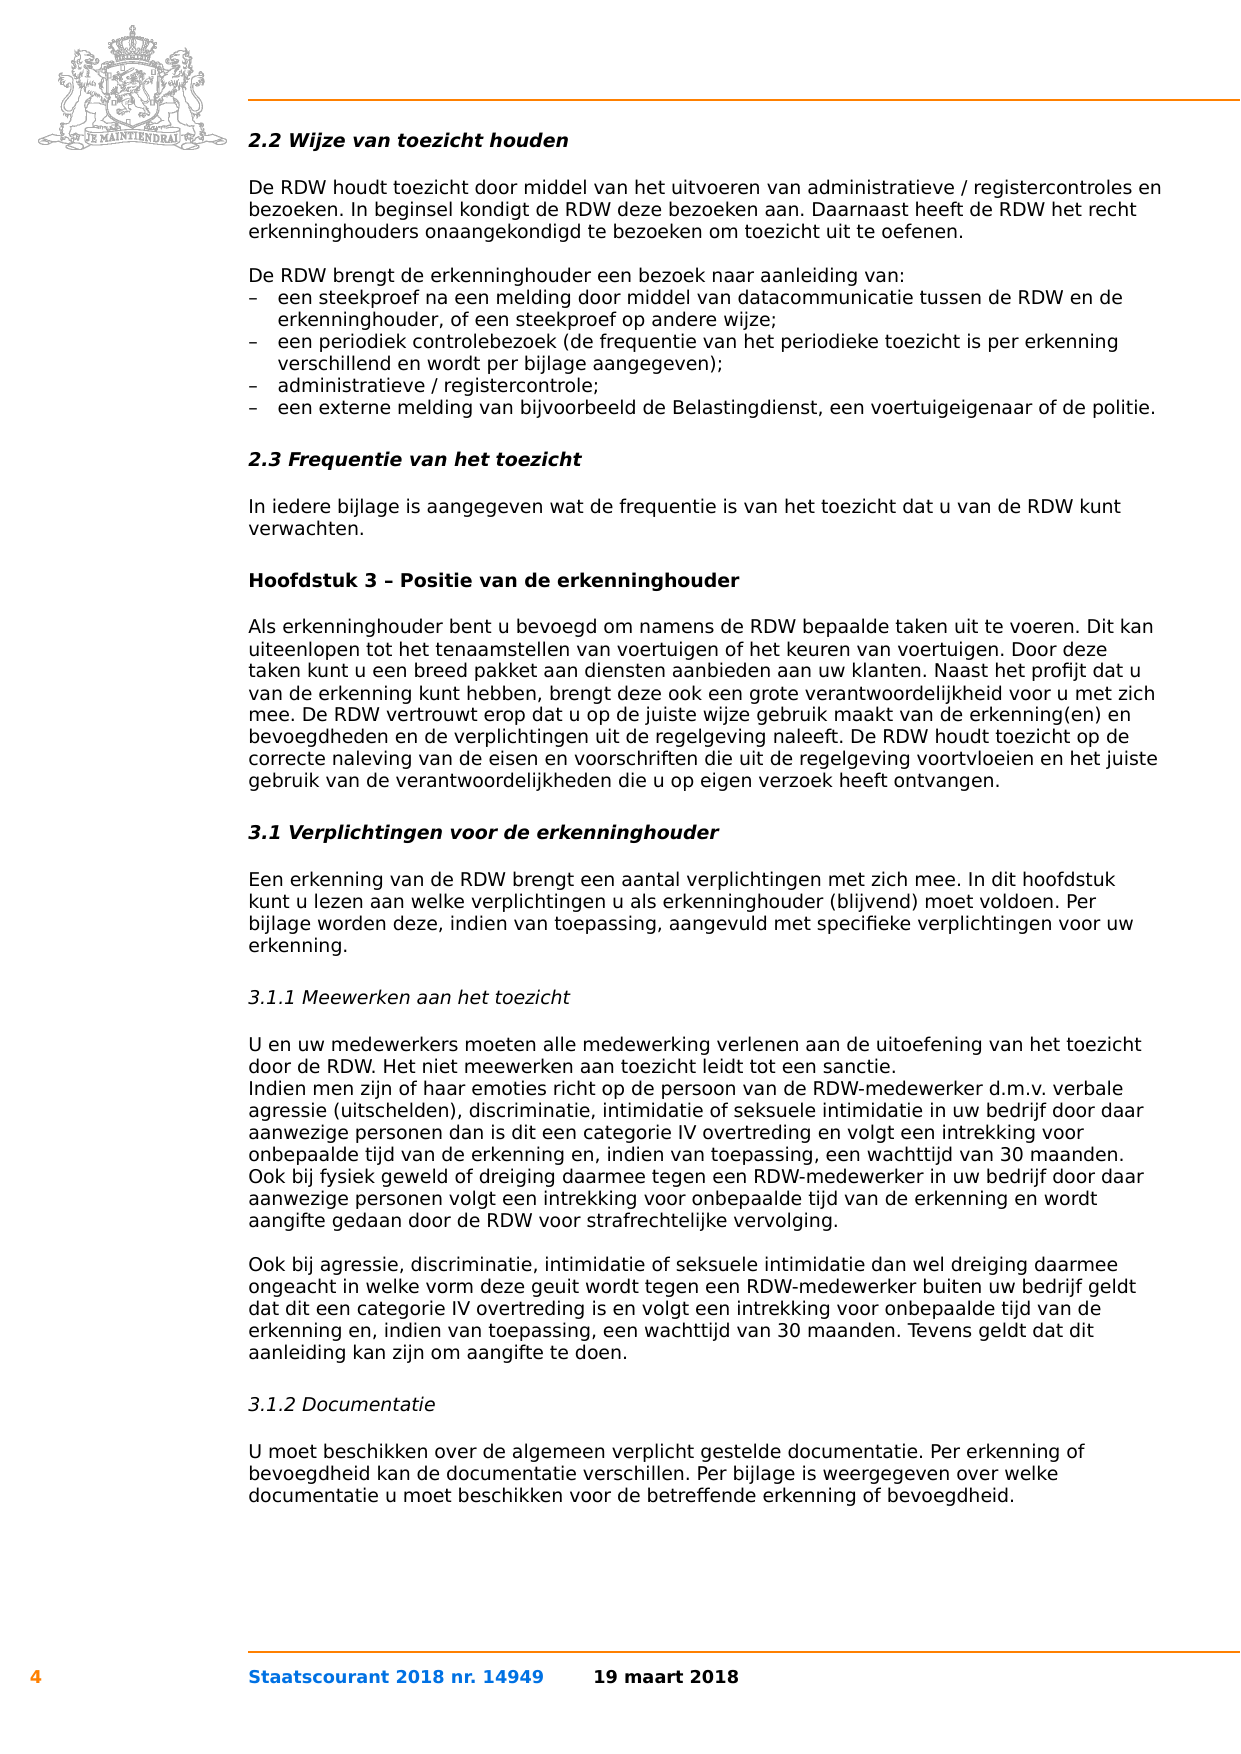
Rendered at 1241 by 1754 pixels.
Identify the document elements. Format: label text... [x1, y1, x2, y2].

text De RDW brengt de erkenninghouder een bezoek naar aanleiding van: [248, 265, 1163, 287]
subtitle 2.2 Wijze van toezicht houden [248, 130, 1163, 152]
text – een periodiek controlebezoek (de frequentie van het periodieke toezicht is per erkenning verschillend en wordt per bijlage aangegeven); [248, 331, 1163, 374]
text Als erkenninghouder bent u bevoegd om namens de RDW bepaalde taken uit te voeren. Dit kan uiteenlopen tot het tenaamstellen van voertuigen of het keuren van voertuigen. Door deze taken kunt u een breed pakket aan diensten aanbieden aan uw klanten. Naast het profijt dat u van de erkenning kunt hebben, brengt deze ook een grote verantwoordelijkheid voor u met zich mee. De RDW vertrouwt erop dat u op de juiste wijze gebruik maakt van de erkenning(en) en bevoegdheden en de verplichtingen uit de regelgeving naleeft. De RDW houdt toezicht op de correcte naleving van de eisen en voorschriften die uit de regelgeving voortvloeien en het juiste gebruik van de verantwoordelijkheden die u op eigen verzoek heeft ontvangen. [248, 616, 1163, 792]
text – een externe melding van bijvoorbeeld de Belastingdienst, een voertuigeigenaar of de politie. [248, 397, 1163, 418]
text Een erkenning van de RDW brengt een aantal verplichtingen met zich mee. In dit hoofdstuk kunt u lezen aan welke verplichtingen u als erkenninghouder (blijvend) moet voldoen. Per bijlage worden deze, indien van toepassing, aangevuld met specifieke verplichtingen voor uw erkenning. [248, 869, 1163, 957]
text – administratieve / registercontrole; [248, 374, 1163, 397]
text Ook bij agressie, discriminatie, intimidatie of seksuele intimidatie dan wel dreiging daarmee ongeacht in welke vorm deze geuit wordt tegen een RDW-medewerker buiten uw bedrijf geldt dat dit een categorie IV overtreding is en volgt een intrekking voor onbepaalde tijd van de erkenning en, indien van toepassing, een wachttijd van 30 maanden. Tevens geldt dat dit aanleiding kan zijn om aangifte te doen. [248, 1254, 1163, 1364]
text De RDW houdt toezicht door middel van het uitvoeren van administratieve / registercontroles en bezoeken. In beginsel kondigt de RDW deze bezoeken aan. Daarnaast heeft de RDW het recht erkenninghouders onaangekondigd te bezoeken om toezicht uit te oefenen. [248, 177, 1163, 243]
picture [38, 25, 227, 150]
text – een steekproef na een melding door middel van datacommunicatie tussen de RDW en de erkenninghouder, of een steekproef op andere wijze; [248, 287, 1163, 331]
text Indien men zijn of haar emoties richt op de persoon van de RDW-medewerker d.m.v. verbale agressie (uitschelden), discriminatie, intimidatie of seksuele intimidatie in uw bedrijf door daar aanwezige personen dan is dit een categorie IV overtreding en volgt een intrekking voor onbepaalde tijd van de erkenning en, indien van toepassing, een wachttijd van 30 maanden. Ook bij fysiek geweld of dreiging daarmee tegen een RDW-medewerker in uw bedrijf door daar aanwezige personen volgt een intrekking voor onbepaalde tijd van de erkenning en wordt aangifte gedaan door de RDW voor strafrechtelijke vervolging. [248, 1078, 1163, 1232]
subtitle Hoofdstuk 3 – Positie van de erkenninghouder [248, 569, 1163, 591]
text U en uw medewerkers moeten alle medewerking verlenen aan de uitoefening van het toezicht door de RDW. Het niet meewerken aan toezicht leidt tot een sanctie. [248, 1034, 1163, 1078]
subtitle 3.1.1 Meewerken aan het toezicht [248, 987, 1163, 1009]
subtitle 2.3 Frequentie van het toezicht [248, 448, 1163, 471]
subtitle 3.1 Verplichtingen voor de erkenninghouder [248, 822, 1163, 844]
text U moet beschikken over de algemeen verplicht gestelde documentatie. Per erkenning of bevoegdheid kan de documentatie verschillen. Per bijlage is weergegeven over welke documentatie u moet beschikken voor de betreffende erkenning of bevoegdheid. [248, 1441, 1163, 1507]
text In iedere bijlage is aangegeven wat de frequentie is van het toezicht dat u van de RDW kunt verwachten. [248, 496, 1163, 539]
subtitle 3.1.2 Documentatie [248, 1394, 1163, 1416]
